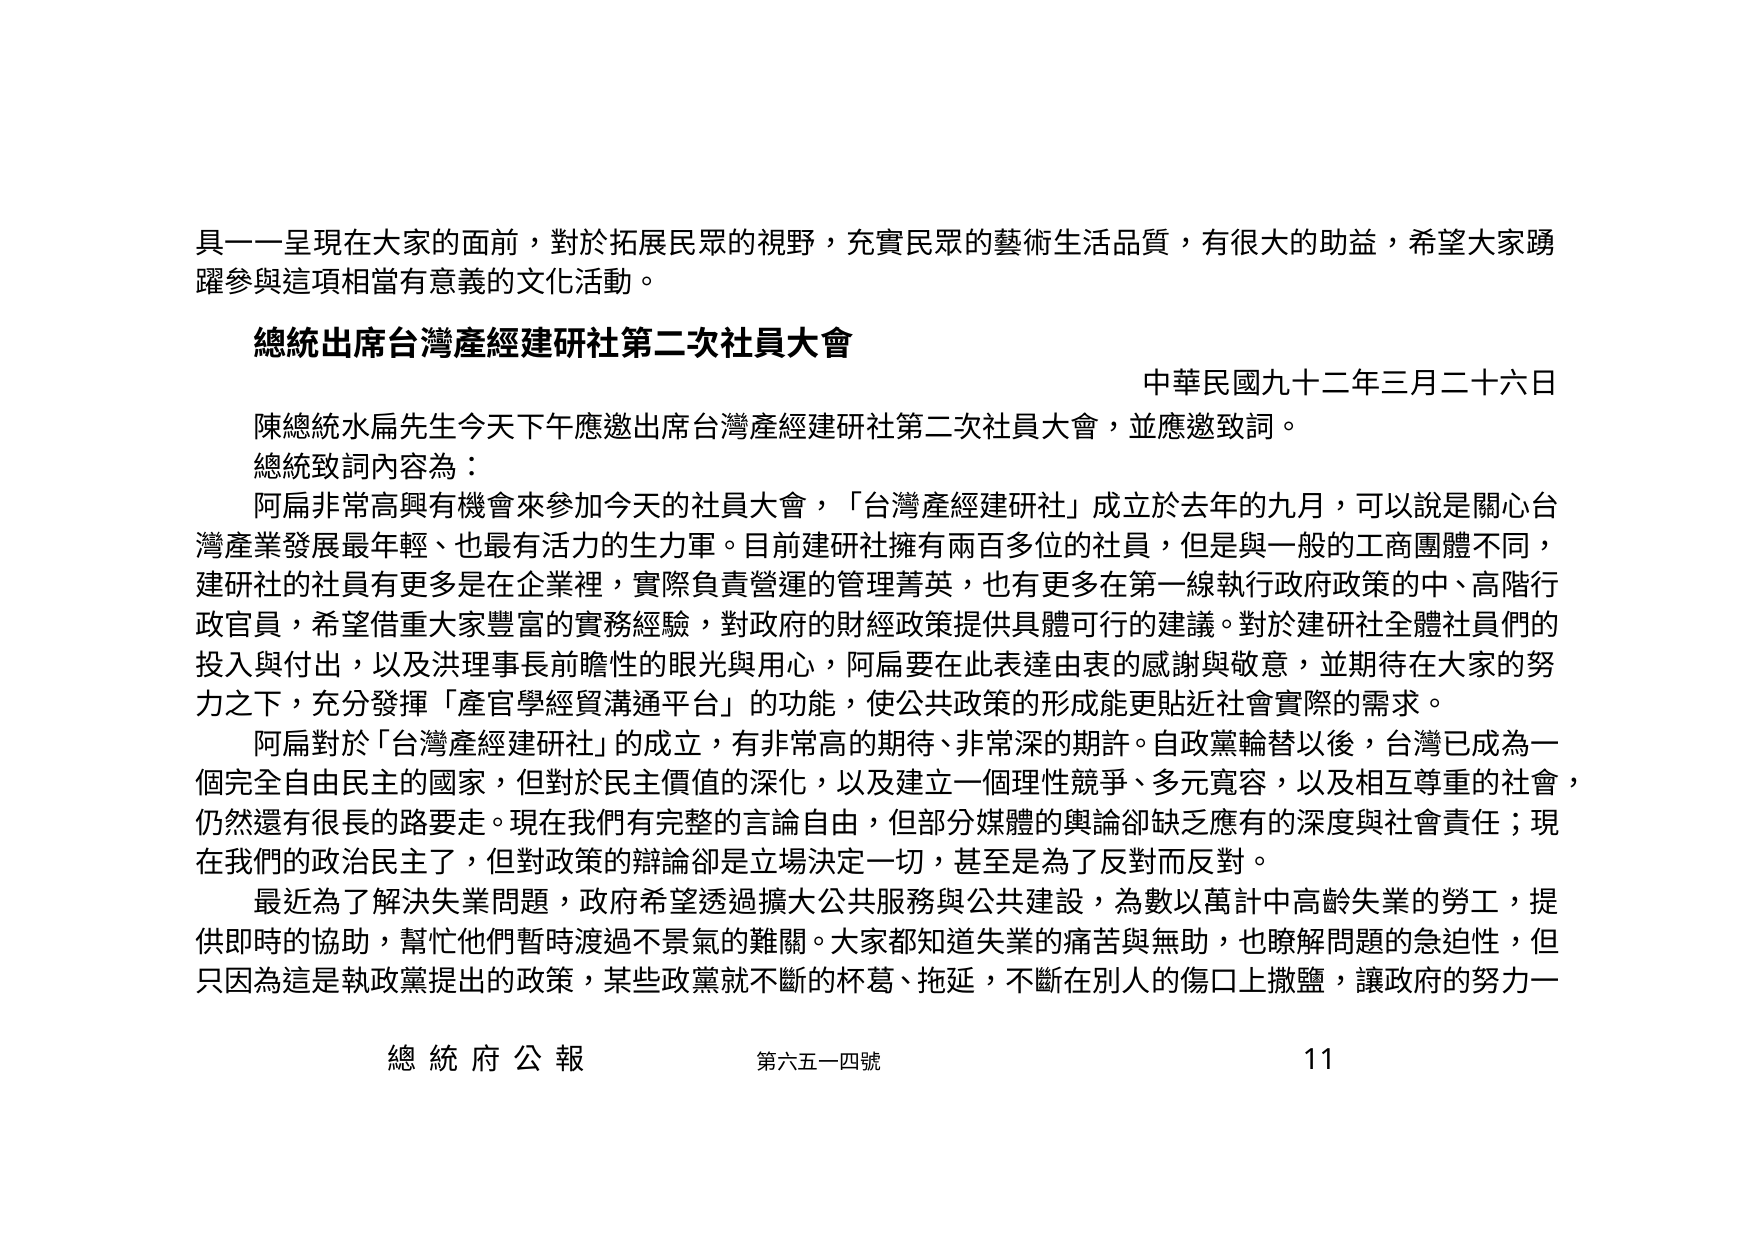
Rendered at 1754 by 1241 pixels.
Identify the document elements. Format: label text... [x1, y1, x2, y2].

text 中華民國九十二年三月二十六日 [195, 363, 1559, 401]
text 最近為了解決失業問題，政府希望透過擴大公共服務與公共建設，為數以萬計中高齡失業的勞工，提供即時的協助，幫忙他們暫時渡過不景氣的難關。大家都知道失業的痛苦與無助，也瞭解問題的急迫性，但只因為這是執政黨提出的政策，某些政黨就不斷的杯葛、拖延，不斷在別人的傷口上撒鹽，讓政府的努力一 [195, 881, 1559, 999]
text 總統出席台灣產經建研社第二次社員大會 [253, 326, 1559, 363]
text 阿扁對於「台灣產經建研社」的成立，有非常高的期待、非常深的期許。自政黨輪替以後，台灣已成為一個完全自由民主的國家，但對於民主價值的深化，以及建立一個理性競爭、多元寬容，以及相互尊重的社會，仍然還有很長的路要走。現在我們有完整的言論自由，但部分媒體的輿論卻缺乏應有的深度與社會責任；現在我們的政治民主了，但對政策的辯論卻是立場決定一切，甚至是為了反對而反對。 [195, 722, 1559, 881]
text 具一一呈現在大家的面前，對於拓展民眾的視野，充實民眾的藝術生活品質，有很大的助益，希望大家踴躍參與這項相當有意義的文化活動。 [195, 222, 1559, 301]
text 阿扁非常高興有機會來參加今天的社員大會，「台灣產經建研社」成立於去年的九月，可以說是關心台灣產業發展最年輕、也最有活力的生力軍。目前建研社擁有兩百多位的社員，但是與一般的工商團體不同，建研社的社員有更多是在企業裡，實際負責營運的管理菁英，也有更多在第一線執行政府政策的中、高階行政官員，希望借重大家豐富的實務經驗，對政府的財經政策提供具體可行的建議。對於建研社全體社員們的投入與付出，以及洪理事長前瞻性的眼光與用心，阿扁要在此表達由衷的感謝與敬意，並期待在大家的努力之下，充分發揮「產官學經貿溝通平台」的功能，使公共政策的形成能更貼近社會實際的需求。 [195, 485, 1559, 722]
text 總統致詞內容為： [195, 445, 1559, 485]
text 陳總統水扁先生今天下午應邀出席台灣產經建研社第二次社員大會，並應邀致詞。 [195, 406, 1559, 445]
